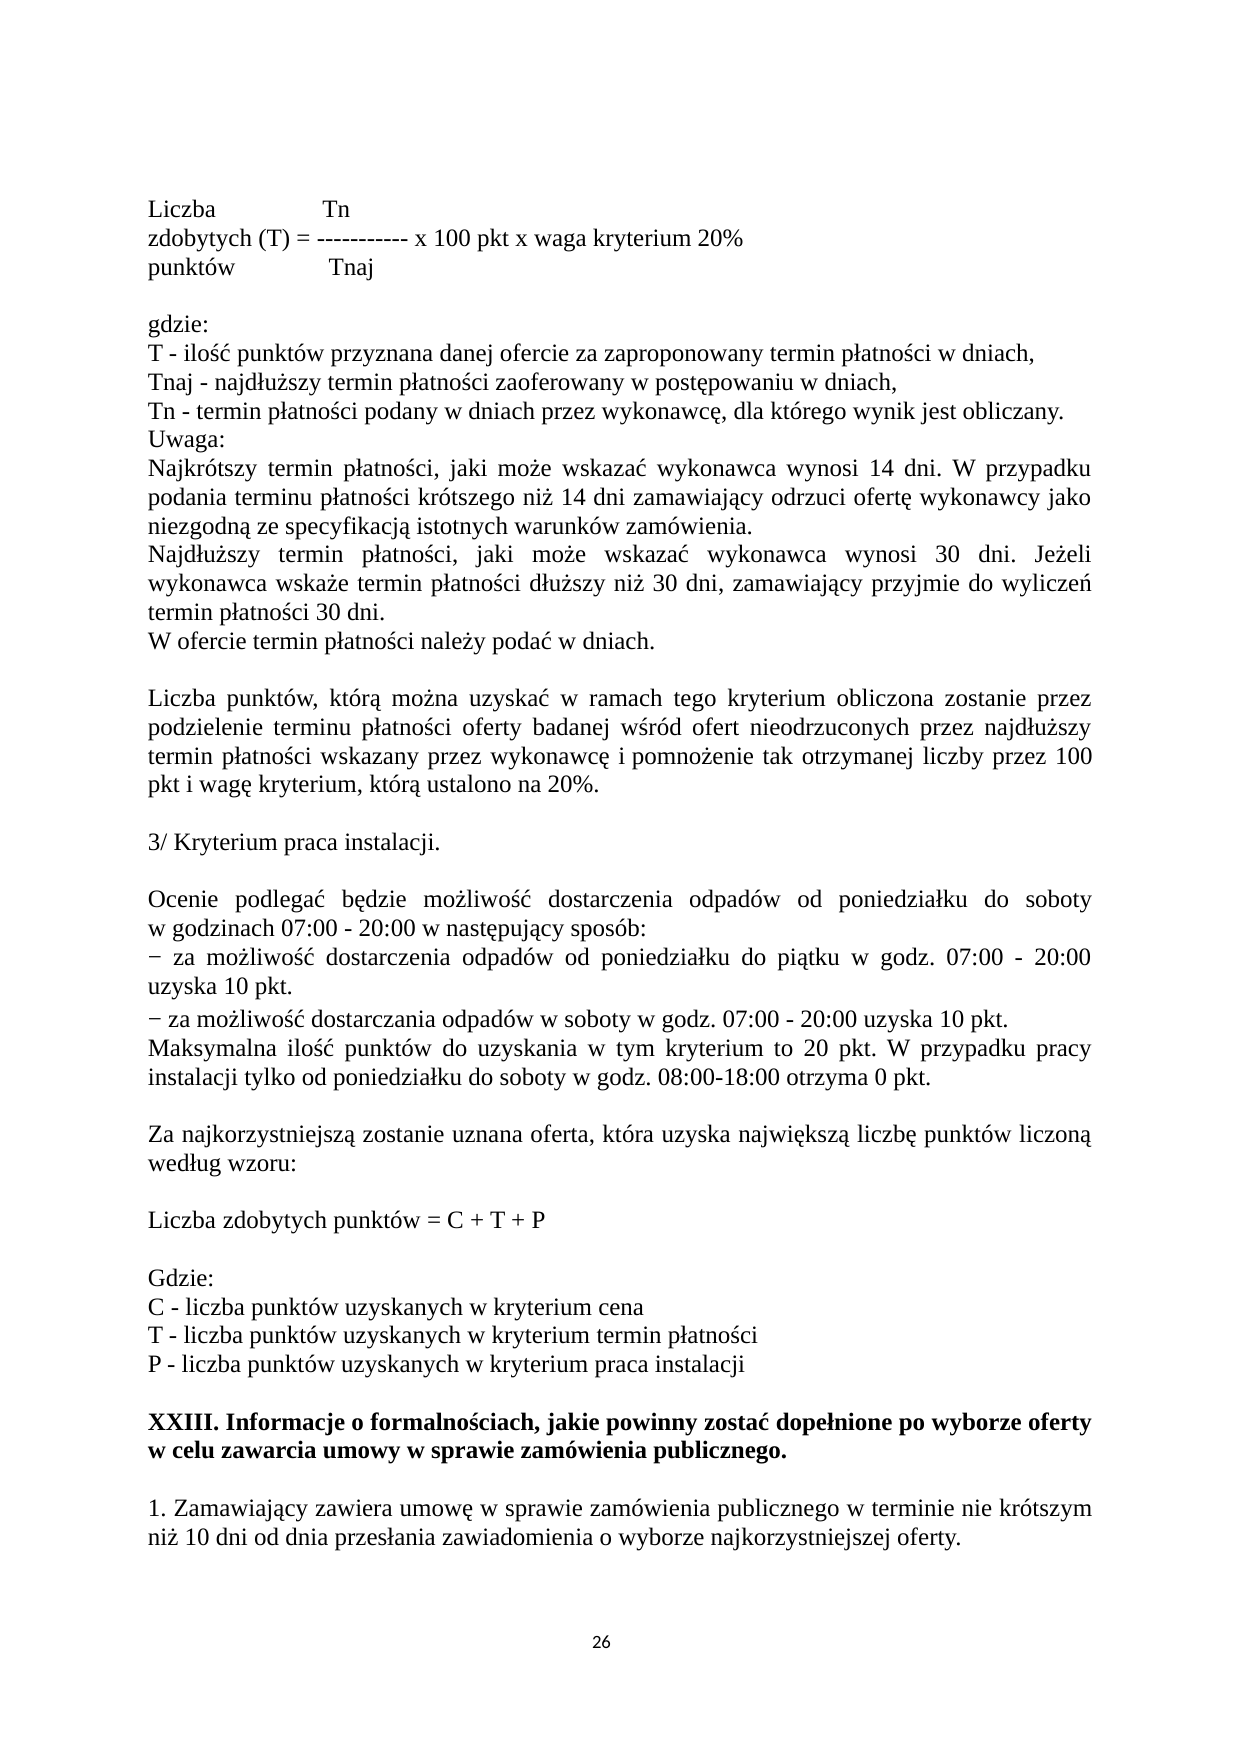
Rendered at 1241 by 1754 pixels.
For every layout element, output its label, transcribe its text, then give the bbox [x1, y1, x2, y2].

text Liczba zdobytych punktów = C + T + P [148, 1205, 1093, 1234]
text 1. Zamawiający zawiera umowę w sprawie zamówienia publicznego w terminie nie krótszym niż 10 dni od dnia przesłania zawiadomienia o wyborze najkorzystniejszej oferty. [148, 1493, 1093, 1550]
text − za możliwość dostarczania odpadów w soboty w godz. 07:00 - 20:00 uzyska 10 pkt. [148, 1004, 1093, 1033]
text Za najkorzystniejszą zostanie uznana oferta, która uzyska największą liczbę punktów liczoną według wzoru: [148, 1119, 1093, 1177]
text punktów Tnaj [148, 252, 1093, 281]
text Uwaga: [148, 424, 1093, 453]
text C - liczba punktów uzyskanych w kryterium cena [148, 1292, 1093, 1320]
text Maksymalna ilość punktów do uzyskania w tym kryterium to 20 pkt. W przypadku pracy instalacji tylko od poniedziałku do soboty w godz. 08:00-18:00 otrzyma 0 pkt. [148, 1033, 1093, 1090]
text gdzie: [148, 309, 1093, 338]
text W ofercie termin płatności należy podać w dniach. [148, 626, 1093, 654]
text T - liczba punktów uzyskanych w kryterium termin płatności [148, 1320, 1093, 1349]
text Ocenie podlegać będzie możliwość dostarczenia odpadów od poniedziałku do soboty w godzinach 07:00 - 20:00 w następujący sposób: [148, 884, 1093, 942]
text 3/ Kryterium praca instalacji. [148, 827, 1093, 856]
text zdobytych (T) = ----------- x 100 pkt x waga kryterium 20% [148, 223, 1093, 252]
text Liczba Tn [148, 194, 1093, 223]
text Liczba punktów, którą można uzyskać w ramach tego kryterium obliczona zostanie przez podzielenie terminu płatności oferty badanej wśród ofert nieodrzuconych przez najdłuższy termin płatności wskazany przez wykonawcę i pomnożenie tak otrzymanej liczby przez 100 pkt i wagę kryterium, którą ustalono na 20%. [148, 683, 1093, 798]
text Najdłuższy termin płatności, jaki może wskazać wykonawca wynosi 30 dni. Jeżeli wykonawca wskaże termin płatności dłuższy niż 30 dni, zamawiający przyjmie do wyliczeń termin płatności 30 dni. [148, 539, 1093, 626]
text Tnaj - najdłuższy termin płatności zaoferowany w postępowaniu w dniach, [148, 367, 1093, 396]
text − za możliwość dostarczenia odpadów od poniedziałku do piątku w godz. 07:00 - 20:00 uzyska 10 pkt. [148, 942, 1093, 999]
text T - ilość punktów przyznana danej ofercie za zaproponowany termin płatności w dniach, [148, 338, 1093, 367]
text XXIII. Informacje o formalnościach, jakie powinny zostać dopełnione po wyborze oferty w celu zawarcia umowy w sprawie zamówienia publicznego. [148, 1407, 1093, 1464]
text P - liczba punktów uzyskanych w kryterium praca instalacji [148, 1349, 1093, 1378]
text Najkrótszy termin płatności, jaki może wskazać wykonawca wynosi 14 dni. W przypadku podania terminu płatności krótszego niż 14 dni zamawiający odrzuci ofertę wykonawcy jako niezgodną ze specyfikacją istotnych warunków zamówienia. [148, 453, 1093, 539]
text Tn - termin płatności podany w dniach przez wykonawcę, dla którego wynik jest obliczany. [148, 396, 1093, 424]
text Gdzie: [148, 1263, 1093, 1292]
